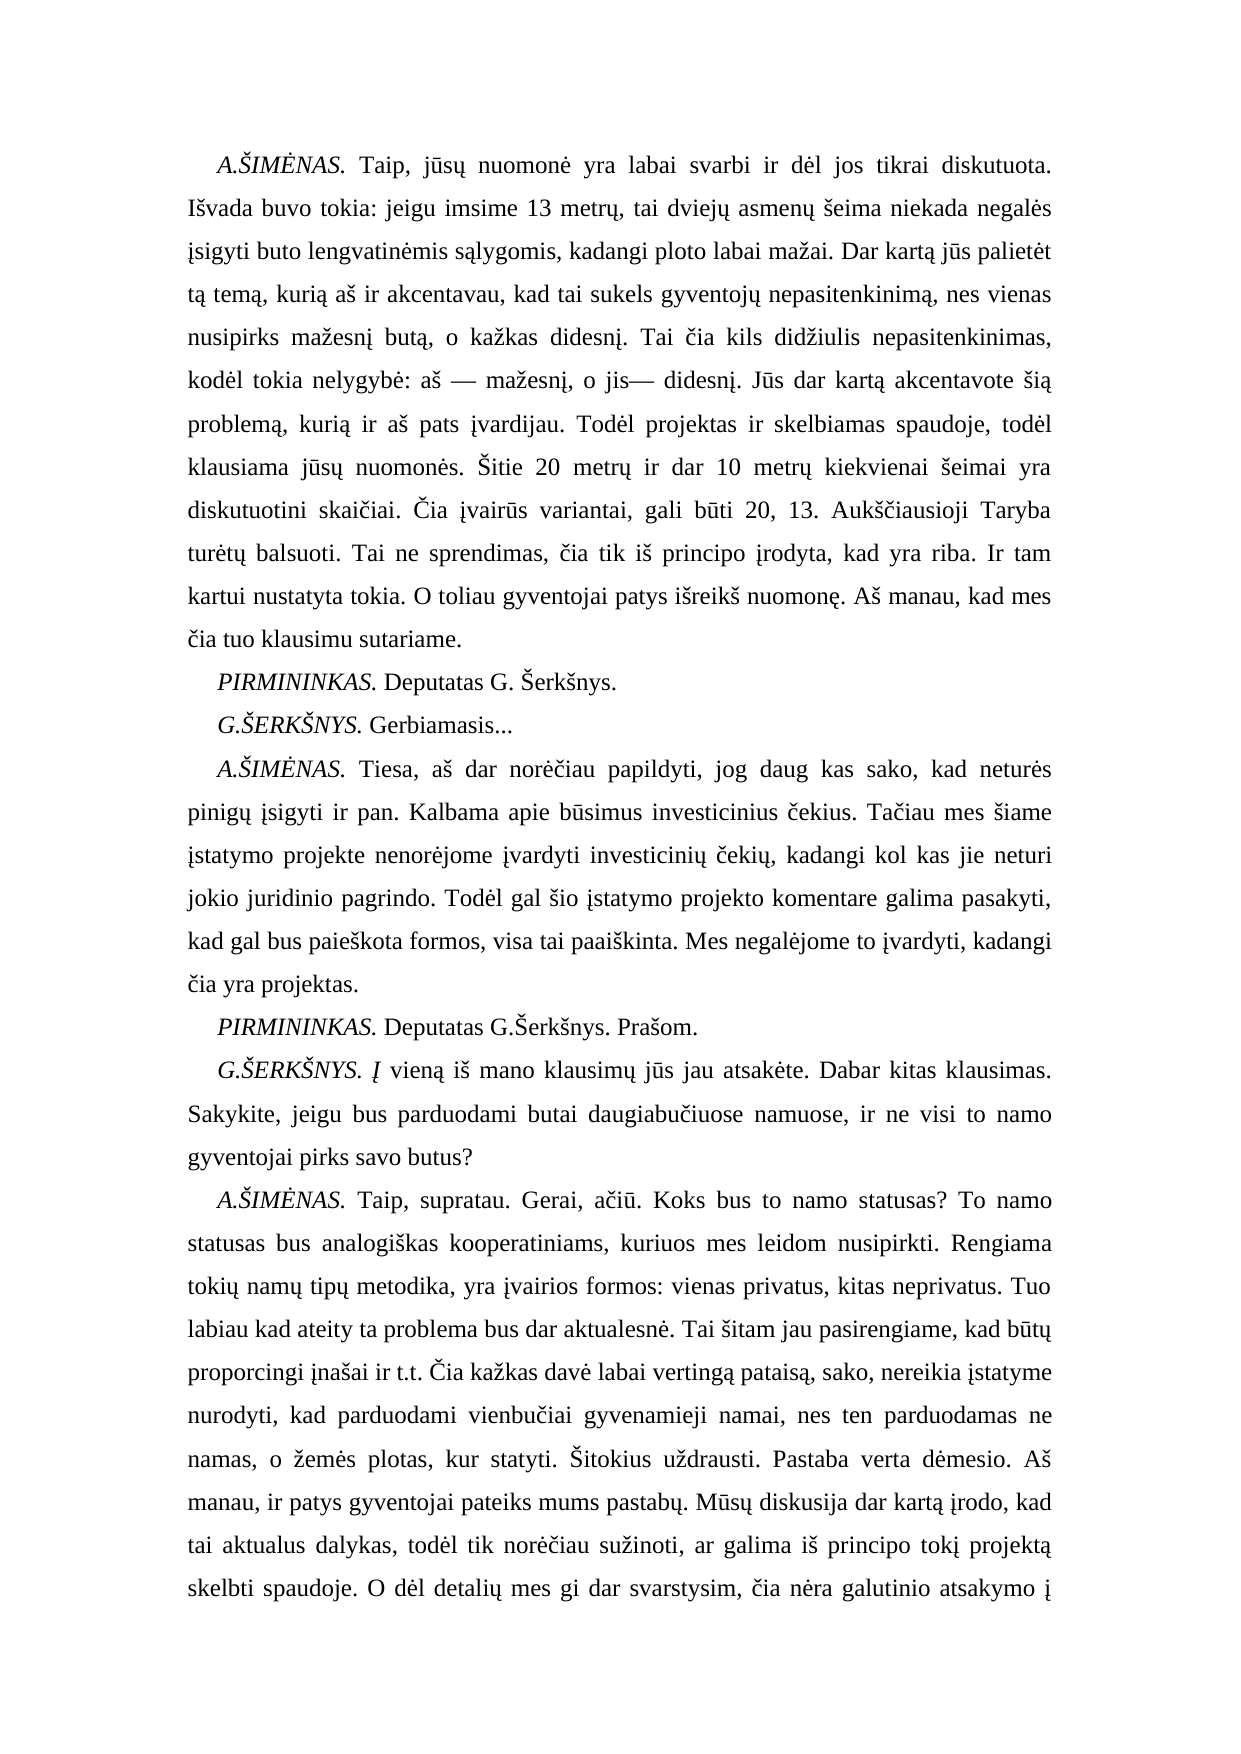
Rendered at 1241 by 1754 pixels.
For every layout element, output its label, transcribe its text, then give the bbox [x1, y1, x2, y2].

text A.ŠIMĖNAS. Taip, jūsų nuomonė yra labai svarbi ir dėl jos tikrai diskutuota. Išvada buvo tokia: jeigu imsime 13 metrų, tai dviejų asmenų šeima niekada negalės įsigyti buto lengvatinėmis sąlygomis, kadangi ploto labai mažai. Dar kartą jūs palietėt tą temą, kurią aš ir akcentavau, kad tai sukels gyventojų nepasitenkinimą, nes vienas nusipirks mažesnį butą, o kažkas didesnį. Tai čia kils didžiulis nepasitenkinimas, kodėl tokia nelygybė: aš — mažesnį, o jis— didesnį. Jūs dar kartą akcentavote šią problemą, kurią ir aš pats įvardijau. Todėl projektas ir skelbiamas spaudoje, todėl klausiama jūsų nuomonės. Šitie 20 metrų ir dar 10 metrų kiekvienai šeimai yra diskutuotini skaičiai. Čia įvairūs variantai, gali būti 20, 13. Aukščiausioji Taryba turėtų balsuoti. Tai ne sprendimas, čia tik iš principo įrodyta, kad yra riba. Ir tam kartui nustatyta tokia. O toliau gyventojai patys išreikš nuomonę. Aš manau, kad mes čia tuo klausimu sutariame. [187, 150, 1053, 653]
text A.ŠIMĖNAS. Tiesa, aš dar norėčiau papildyti, jog daug kas sako, kad neturės pinigų įsigyti ir pan. Kalbama apie būsimus investicinius čekius. Tačiau mes šiame įstatymo projekte nenorėjome įvardyti investicinių čekių, kadangi kol kas jie neturi jokio juridinio pagrindo. Todėl gal šio įstatymo projekto komentare galima pasakyti, kad gal bus paieškota formos, visa tai paaiškinta. Mes negalėjome to įvardyti, kadangi čia yra projektas. [187, 754, 1053, 998]
text G.ŠERKŠNYS. Gerbiamasis... [187, 711, 1053, 739]
text PIRMININKAS. Deputatas G. Šerkšnys. [187, 667, 1053, 696]
text G.ŠERKŠNYS. Į vieną iš mano klausimų jūs jau atsakėte. Dabar kitas klausimas. Sakykite, jeigu bus parduodami butai daugiabučiuose namuose, ir ne visi to namo gyventojai pirks savo butus? [187, 1056, 1053, 1171]
text PIRMININKAS. Deputatas G.Šerkšnys. Prašom. [187, 1012, 1053, 1041]
text A.ŠIMĖNAS. Taip, supratau. Gerai, ačiū. Koks bus to namo statusas? To namo statusas bus analogiškas kooperatiniams, kuriuos mes leidom nusipirkti. Rengiama tokių namų tipų metodika, yra įvairios formos: vienas privatus, kitas neprivatus. Tuo labiau kad ateity ta problema bus dar aktualesnė. Tai šitam jau pasirengiame, kad būtų proporcingi įnašai ir t.t. Čia kažkas davė labai vertingą pataisą, sako, nereikia įstatyme nurodyti, kad parduodami vienbučiai gyvenamieji namai, nes ten parduodamas ne namas, o žemės plotas, kur statyti. Šitokius uždrausti. Pastaba verta dėmesio. Aš manau, ir patys gyventojai pateiks mums pastabų. Mūsų diskusija dar kartą įrodo, kad tai aktualus dalykas, todėl tik norėčiau sužinoti, ar galima iš principo tokį projektą skelbti spaudoje. O dėl detalių mes gi dar svarstysim, čia nėra galutinio atsakymo į [187, 1185, 1053, 1602]
